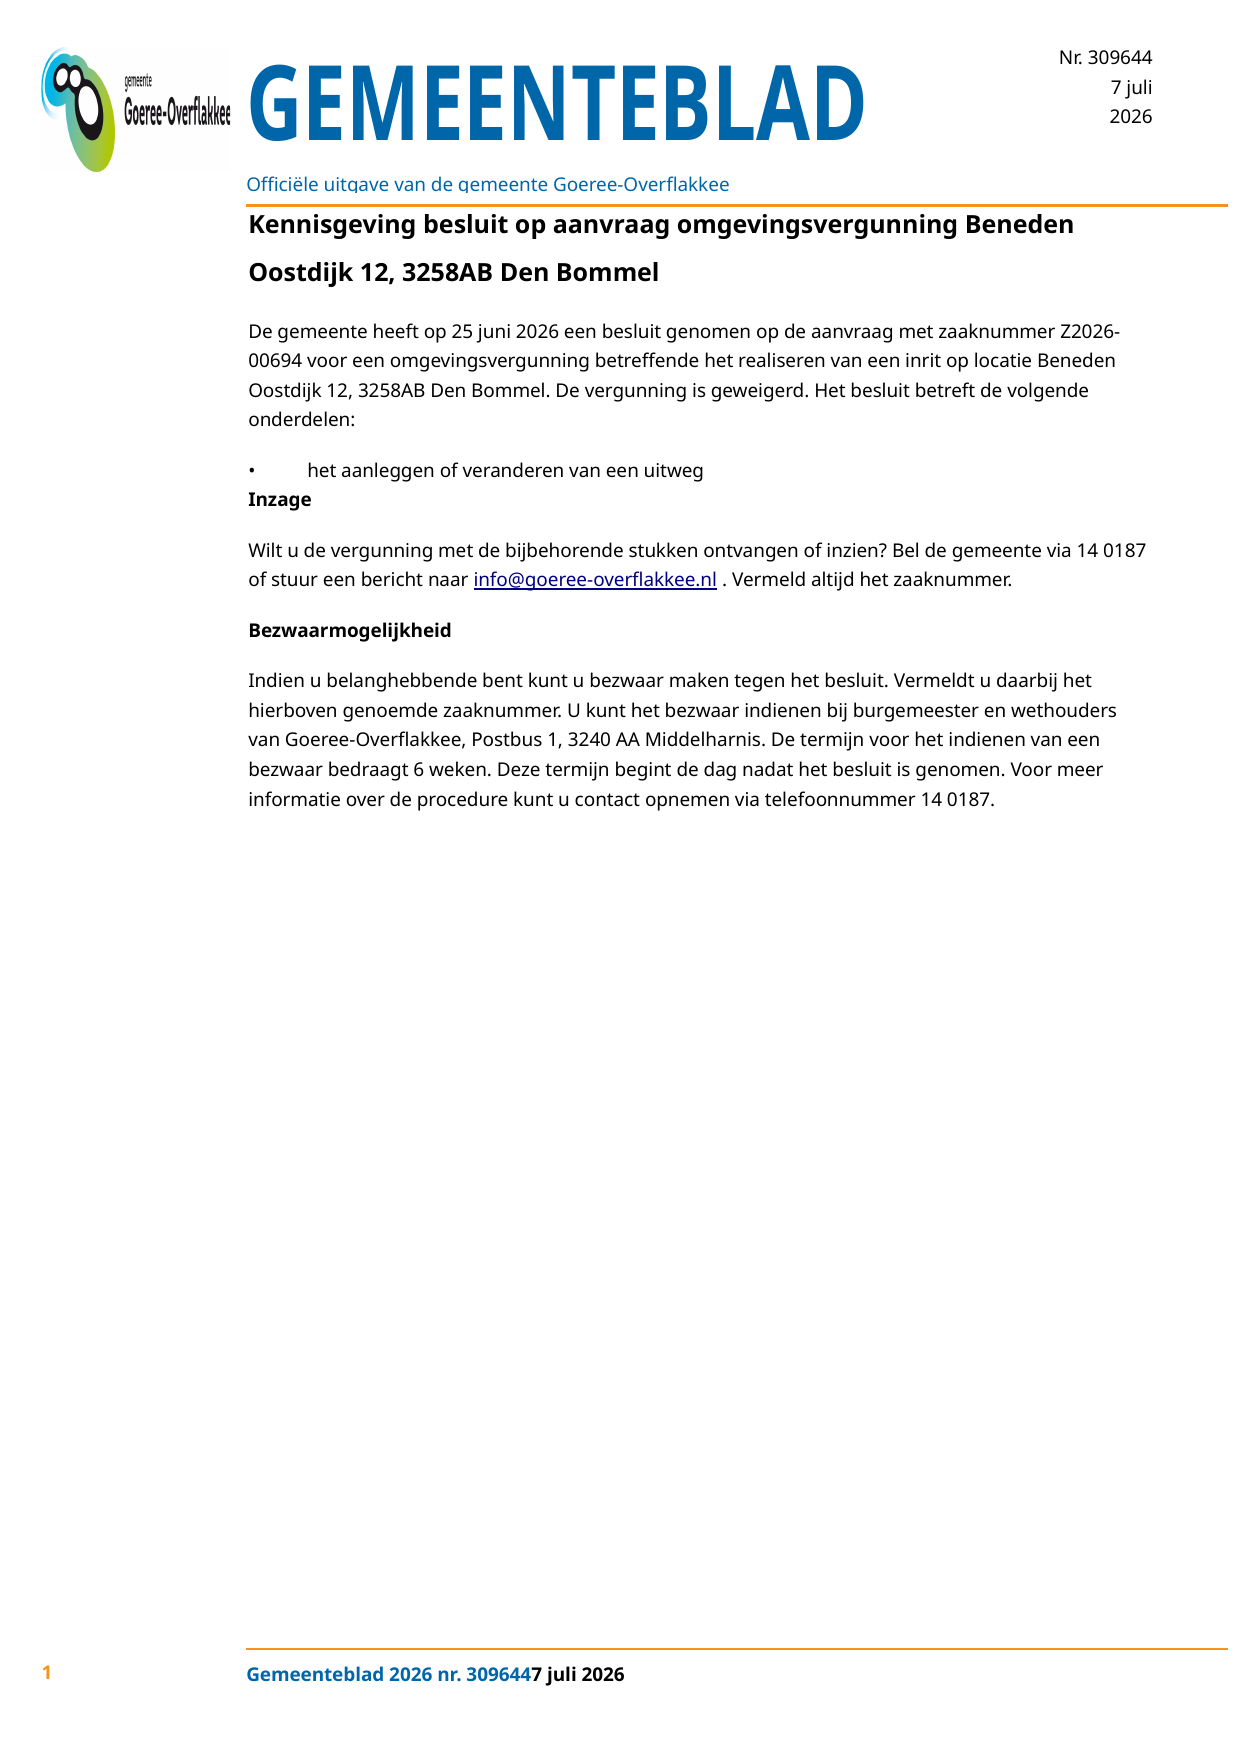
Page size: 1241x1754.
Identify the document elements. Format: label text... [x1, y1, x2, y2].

text Inzage [248, 487, 1152, 512]
text De gemeente heeft op 25 juni 2026 een besluit genomen op de aanvraag met zaaknummer Z2026-00694 voor een omgevingsvergunning betreffende het realiseren van een inrit op locatie Beneden Oostdijk 12, 3258AB Den Bommel. De vergunning is geweigerd. Het besluit betreft de volgende onderdelen: [248, 318, 1152, 432]
text Wilt u de vergunning met de bijbehorende stukken ontvangen of inzien? Bel de gemeente via 14 0187 of stuur een bericht naar info@goeree-overflakkee.nl . Vermeld altijd het zaaknummer. [248, 537, 1152, 592]
list het aanleggen of veranderen van een uitweg [248, 457, 1152, 483]
picture [41, 47, 231, 172]
text Kennisgeving besluit op aanvraag omgevingsvergunning Beneden Oostdijk 12, 3258AB Den Bommel [248, 207, 1152, 288]
text Bezwaarmogelijkheid [248, 617, 1152, 643]
text Indien u belanghebbende bent kunt u bezwaar maken tegen het besluit. Vermeldt u daarbij het hierboven genoemde zaaknummer. U kunt het bezwaar indienen bij burgemeester en wethouders van Goeree-Overflakkee, Postbus 1, 3240 AA Middelharnis. De termijn voor het indienen van een bezwaar bedraagt 6 weken. Deze termijn begint de dag nadat het besluit is genomen. Voor meer informatie over de procedure kunt u contact opnemen via telefoonnummer 14 0187. [248, 667, 1152, 812]
